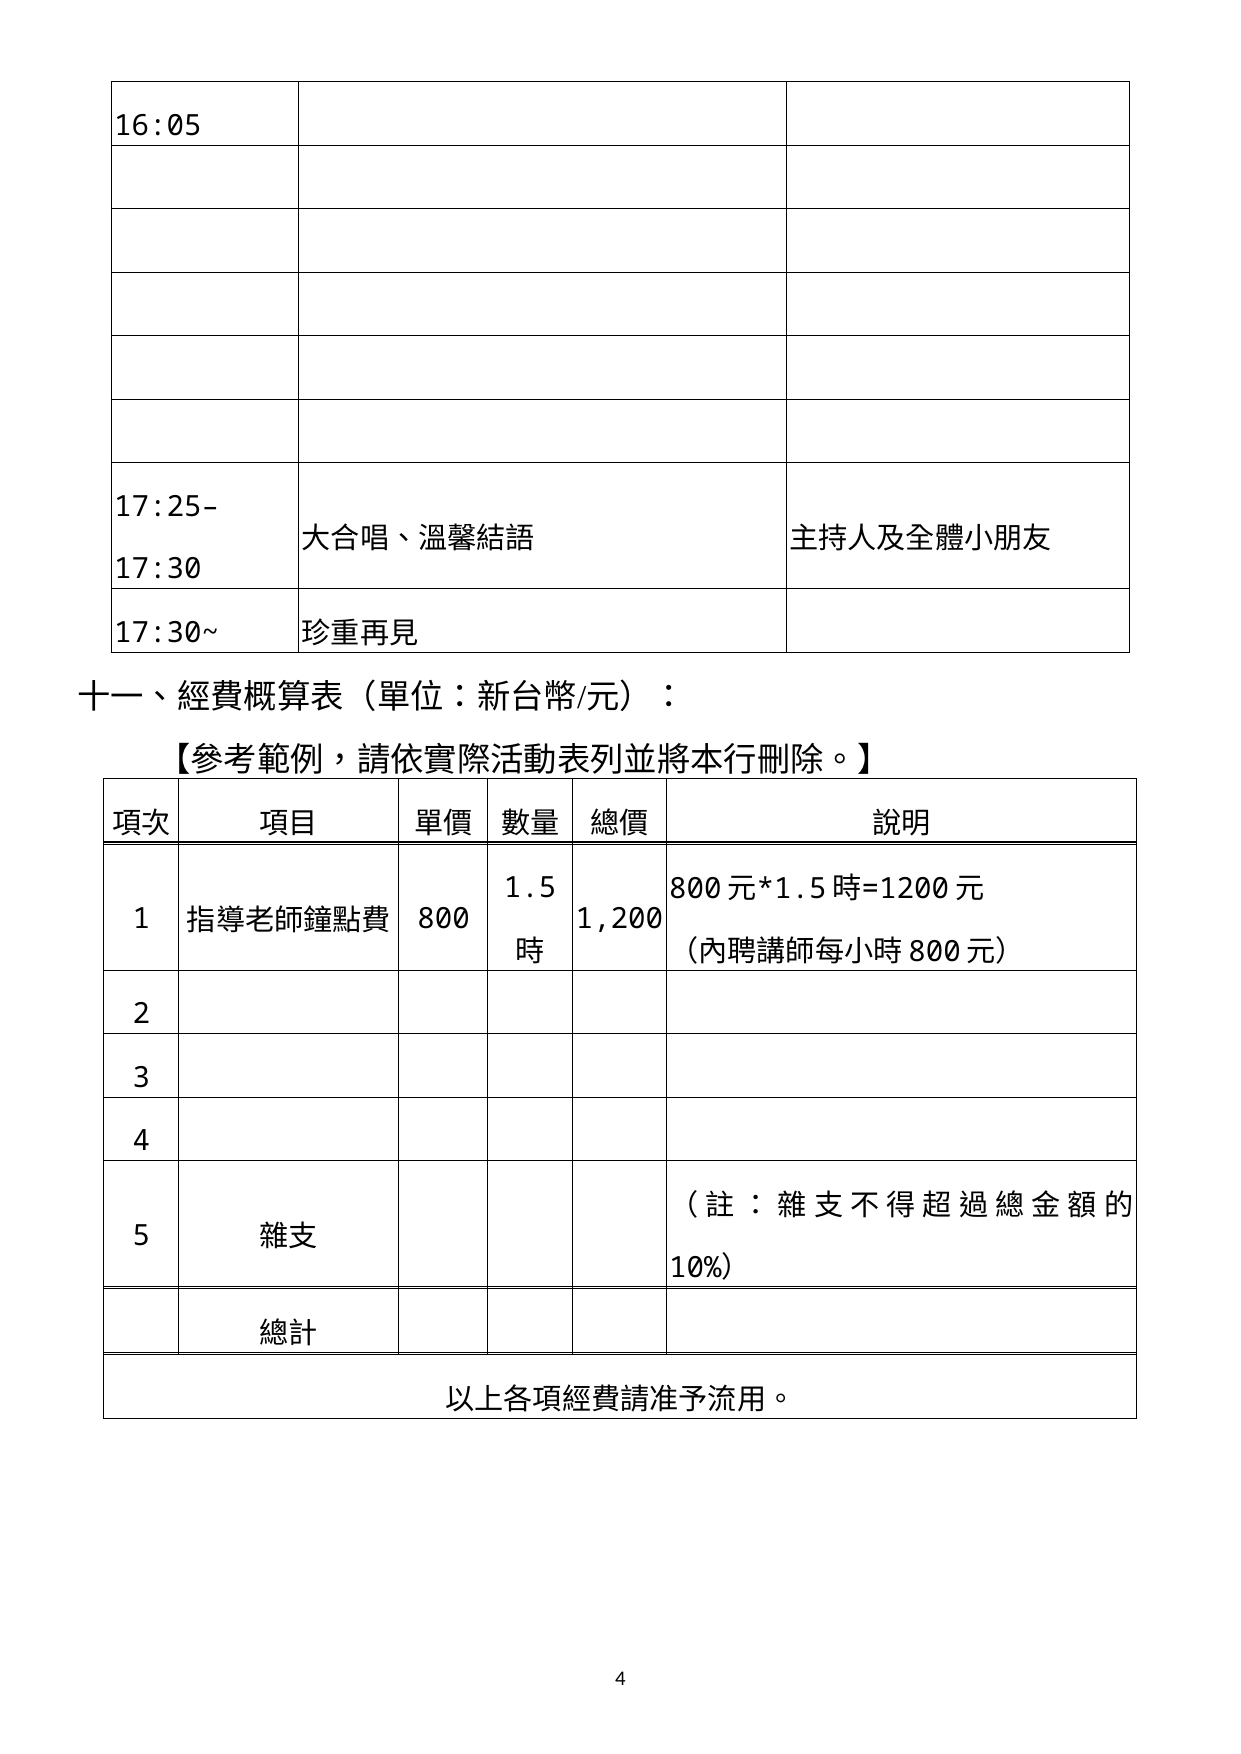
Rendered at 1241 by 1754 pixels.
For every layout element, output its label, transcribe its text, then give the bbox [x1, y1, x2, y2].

table_cell [787, 146, 1129, 208]
table_header 說明 [667, 779, 1136, 841]
table_cell [299, 209, 786, 272]
table_cell [399, 1034, 487, 1097]
table_cell [573, 971, 666, 1033]
table_cell 800 [399, 845, 487, 969]
table_cell 主持人及全體小朋友 [787, 463, 1129, 588]
table_cell [787, 273, 1129, 335]
table_cell [299, 82, 786, 144]
table_cell [667, 1289, 1136, 1352]
table_cell [112, 400, 298, 462]
table_cell [787, 589, 1129, 652]
table_cell 5 [104, 1161, 178, 1286]
table_cell 4 [104, 1098, 178, 1160]
table_cell [112, 336, 298, 399]
table_cell [112, 209, 298, 272]
table_cell [488, 1098, 572, 1160]
table_cell 珍重再見 [299, 589, 786, 652]
table_cell [573, 1289, 666, 1352]
table_cell [299, 146, 786, 208]
table_cell 以上各項經費請准予流用。 [104, 1355, 1136, 1417]
table_cell [667, 1098, 1136, 1160]
table_cell [573, 1161, 666, 1286]
table_cell [299, 336, 786, 399]
table_cell [488, 1161, 572, 1286]
table_cell 總計 [179, 1289, 398, 1352]
table_cell [787, 336, 1129, 399]
table_cell [573, 1034, 666, 1097]
table_cell [573, 1098, 666, 1160]
table_cell 800元*1.5時=1200元 （內聘講師每小時800元） [667, 845, 1136, 969]
table_cell [399, 1289, 487, 1352]
table_cell [787, 209, 1129, 272]
table_cell [667, 971, 1136, 1033]
table_cell [299, 400, 786, 462]
table_cell 1 [104, 845, 178, 969]
table_cell （註：雜支不得超過總金額的10%） [667, 1161, 1136, 1286]
table_cell [399, 971, 487, 1033]
text 十一、經費概算表（單位：新台幣/元）： [77, 653, 1163, 715]
table_cell [399, 1161, 487, 1286]
table_header 項目 [179, 779, 398, 841]
table_cell [179, 1098, 398, 1160]
table_cell [104, 1289, 178, 1352]
table_cell 指導老師鐘點費 [179, 845, 398, 969]
table_cell [488, 1289, 572, 1352]
table_header 數量 [488, 779, 572, 841]
table_cell [112, 273, 298, 335]
table_header 總價 [573, 779, 666, 841]
table_cell 17:25–17:30 [112, 463, 298, 588]
table_cell 1,200 [573, 845, 666, 969]
table_cell [787, 82, 1129, 144]
table_cell 雜支 [179, 1161, 398, 1286]
table_header 項次 [104, 779, 178, 841]
table_cell 17:30~ [112, 589, 298, 652]
table_cell [488, 971, 572, 1033]
table_cell [299, 273, 786, 335]
table_cell 3 [104, 1034, 178, 1097]
table_cell [112, 146, 298, 208]
table_cell 1.5時 [488, 845, 572, 969]
table_cell 大合唱、溫馨結語 [299, 463, 786, 588]
table_cell 2 [104, 971, 178, 1033]
table_cell 16:05 [112, 82, 298, 144]
table_cell [787, 400, 1129, 462]
table_cell [179, 971, 398, 1033]
table_cell [667, 1034, 1136, 1097]
table_cell [488, 1034, 572, 1097]
table_cell [179, 1034, 398, 1097]
text 【參考範例，請依實際活動表列並將本行刪除。】 [77, 715, 1163, 778]
table_cell [399, 1098, 487, 1160]
table_header 單價 [399, 779, 487, 841]
